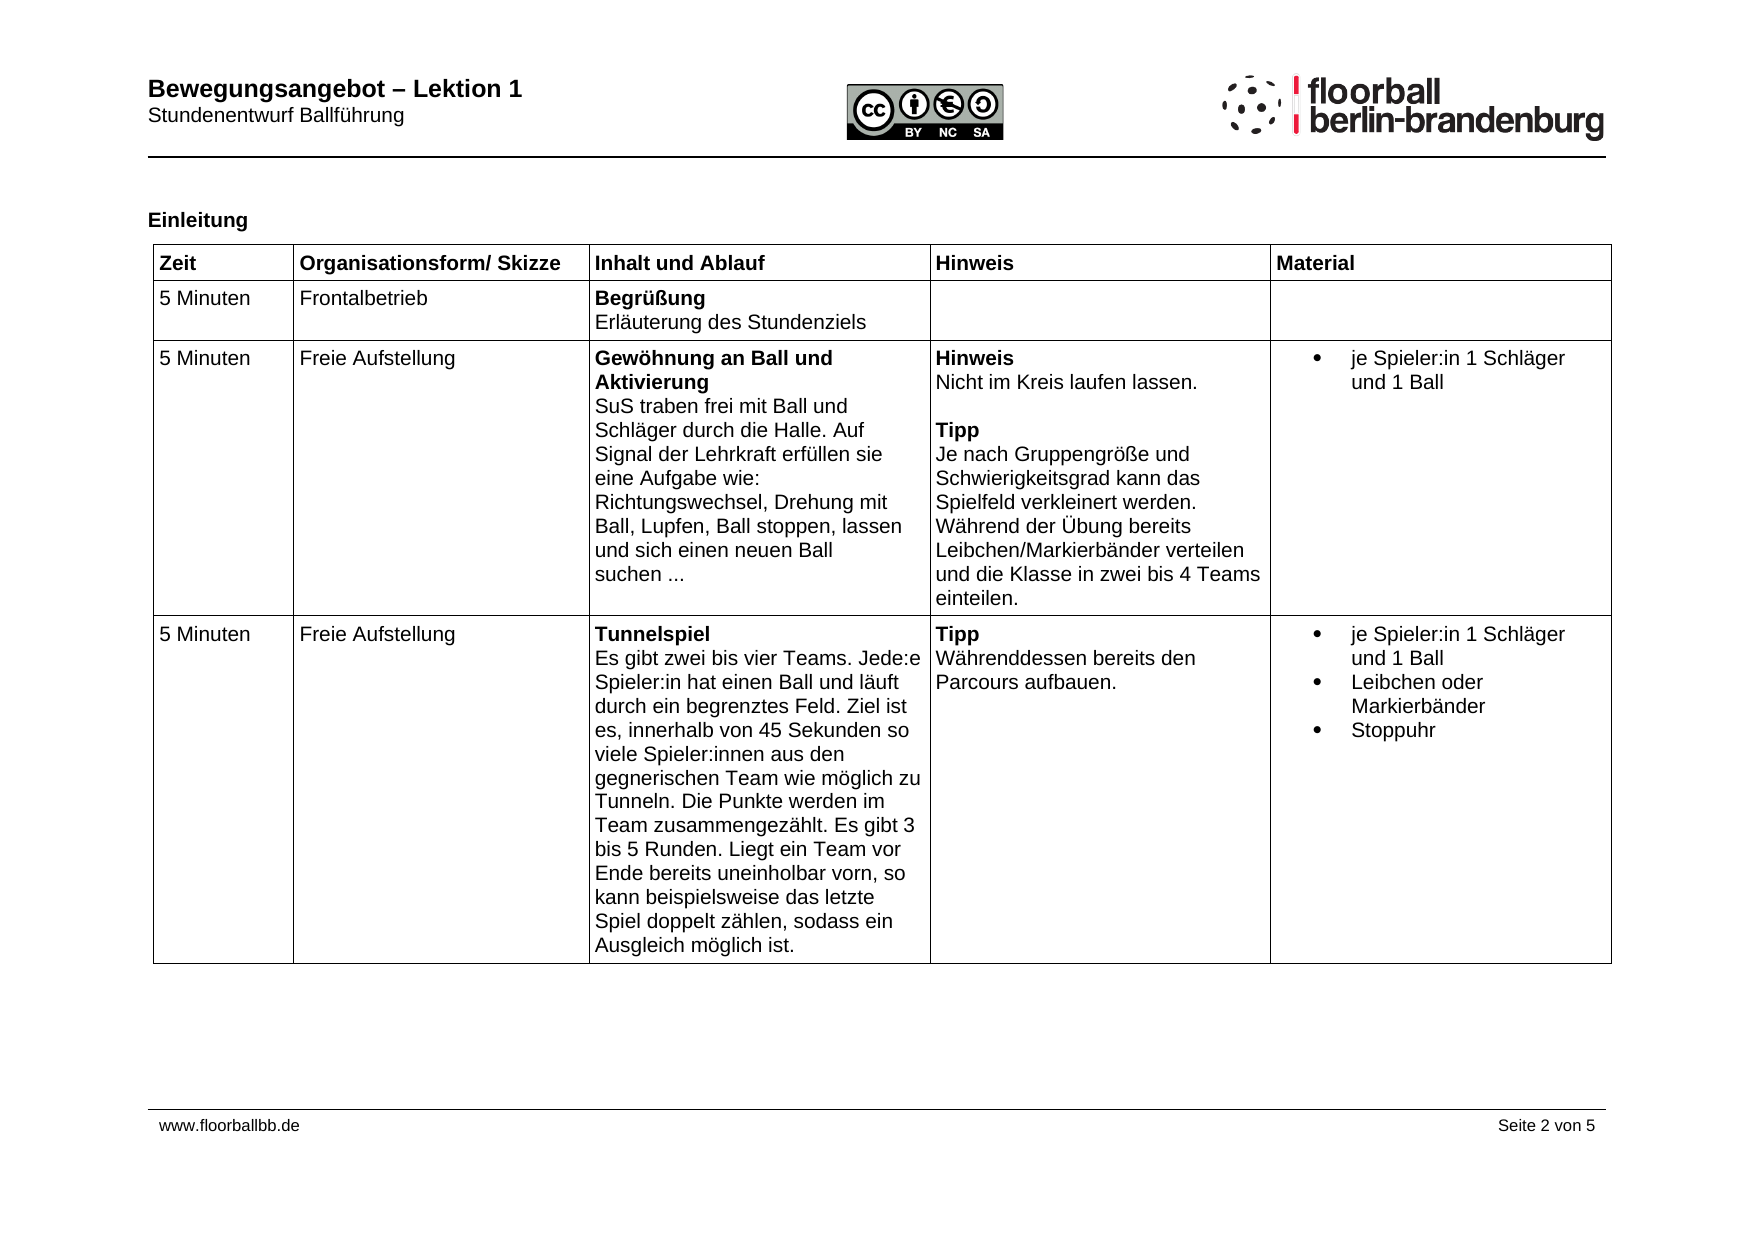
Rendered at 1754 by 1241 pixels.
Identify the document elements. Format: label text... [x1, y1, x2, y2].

subtitle Einleitung [148, 208, 1606, 232]
table_header Zeit [154, 245, 293, 280]
table_cell Begrüßung Erläuterung des Stundenziels [590, 281, 930, 340]
table_cell Tunnelspiel Es gibt zwei bis vier Teams. Jede:e Spieler:in hat einen Ball und läuft durch ein begrenztes Feld. Ziel ist es, innerhalb von 45 Sekunden so viele Spieler:innen aus den gegnerischen Team wie möglich zu Tunneln. Die Punkte werden im Team zusammengezählt. Es gibt 3 bis 5 Runden. Liegt ein Team vor Ende bereits uneinholbar vorn, so kann beispielsweise das letzte Spiel doppelt zählen, sodass ein Ausgleich möglich ist. [590, 616, 930, 963]
table_cell Gewöhnung an Ball und Aktivierung SuS traben frei mit Ball und Schläger durch die Halle. Auf Signal der Lehrkraft erfüllen sie eine Aufgabe wie: Richtungswechsel, Drehung mit Ball, Lupfen, Ball stoppen, lassen und sich einen neuen Ball suchen ... [590, 341, 930, 615]
picture [846, 84, 1004, 140]
table_cell [1271, 281, 1611, 340]
table_header Material [1271, 245, 1611, 280]
table_header Inhalt und Ablauf [590, 245, 930, 280]
table_cell 5 Minuten [154, 616, 293, 963]
picture [1222, 73, 1604, 141]
table_cell je Spieler:in 1 Schläger und 1 Ball [1271, 341, 1611, 615]
table_cell Freie Aufstellung [294, 616, 589, 963]
table_cell Freie Aufstellung [294, 341, 589, 615]
table_cell [931, 281, 1270, 340]
table_cell Hinweis Nicht im Kreis laufen lassen. Tipp Je nach Gruppengröße und Schwierigkeitsgrad kann das Spielfeld verkleinert werden. Während der Übung bereits Leibchen/Markierbänder verteilen und die Klasse in zwei bis 4 Teams einteilen. [931, 341, 1270, 615]
table_cell je Spieler:in 1 Schläger und 1 Ball Leibchen oder Markierbänder Stoppuhr [1271, 616, 1611, 963]
table_cell Tipp Währenddessen bereits den Parcours aufbauen. [931, 616, 1270, 963]
table_header Hinweis [931, 245, 1270, 280]
table_cell 5 Minuten [154, 341, 293, 615]
table_cell Frontalbetrieb [294, 281, 589, 340]
table_cell 5 Minuten [154, 281, 293, 340]
table_header Organisationsform/ Skizze [294, 245, 589, 280]
